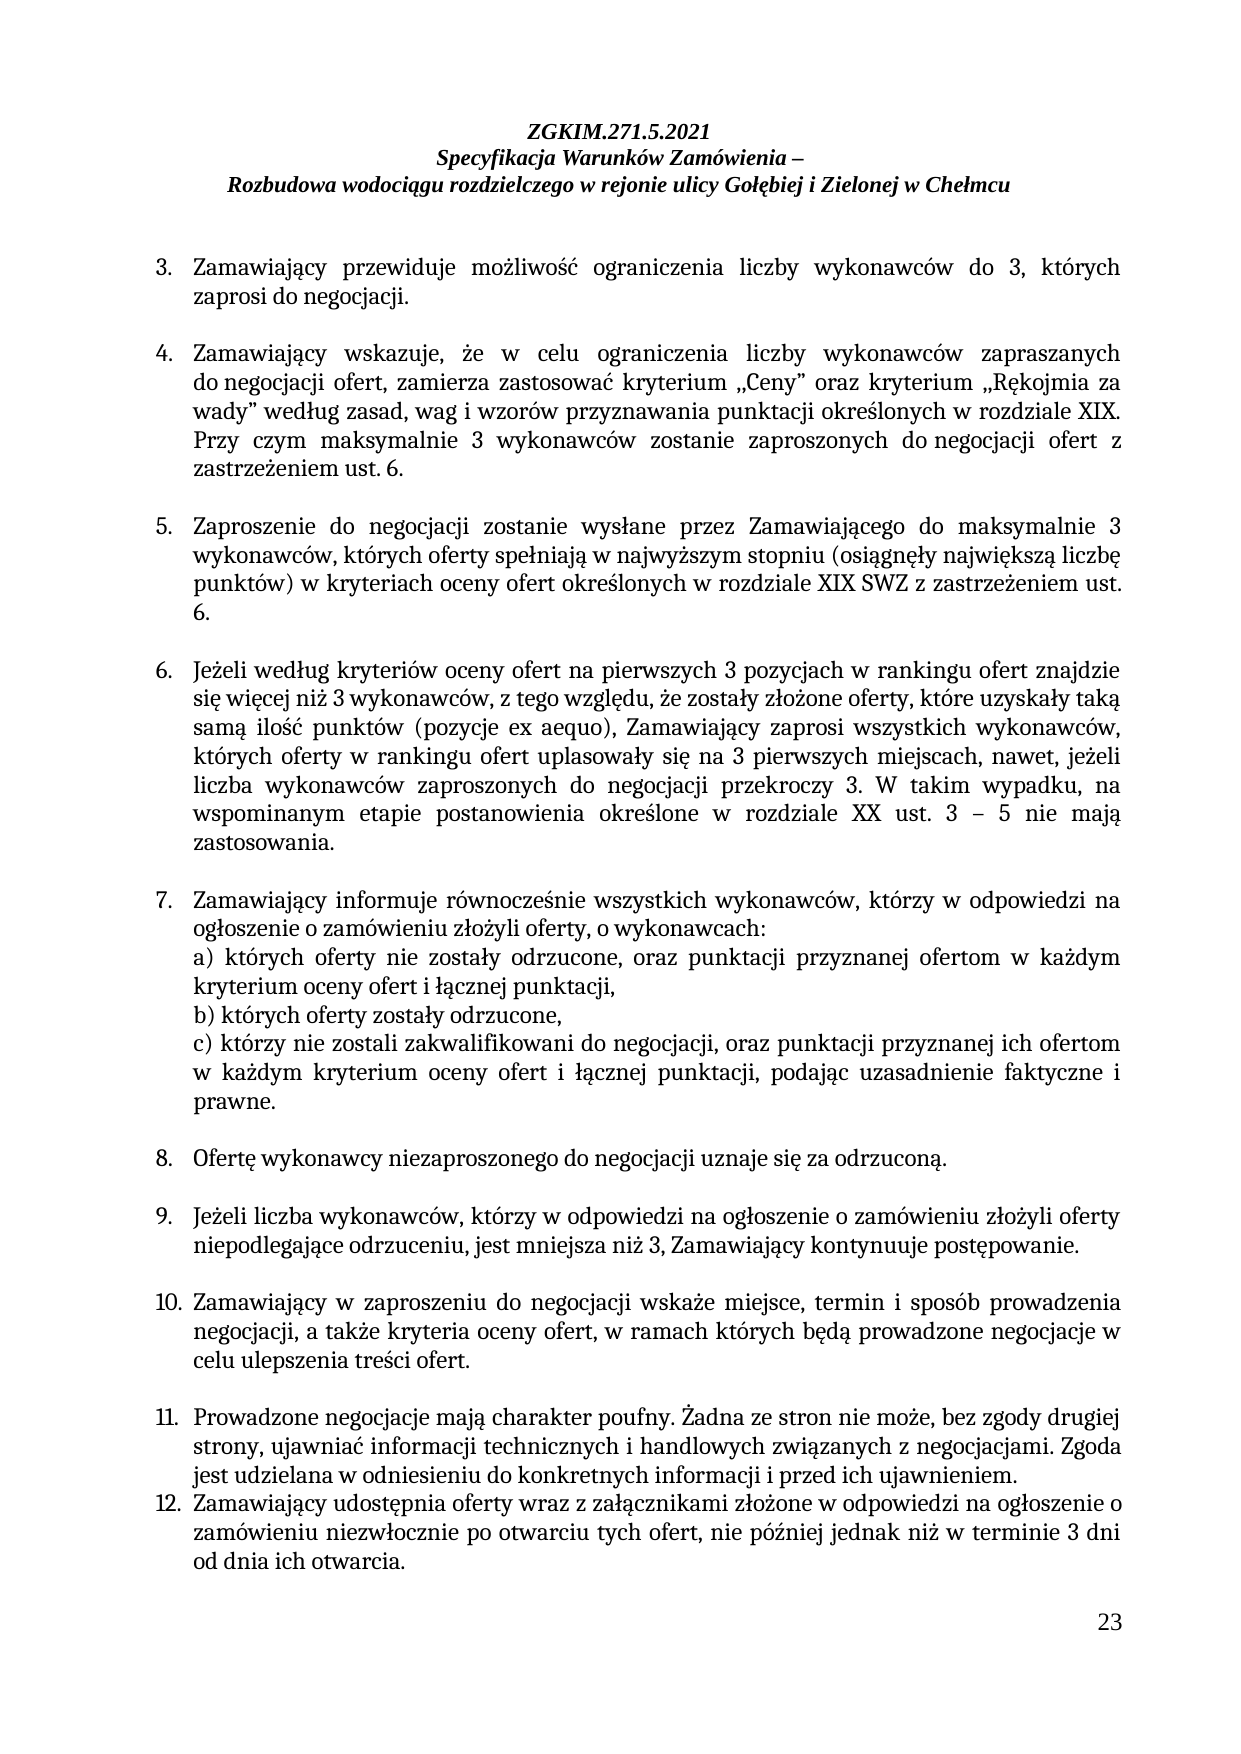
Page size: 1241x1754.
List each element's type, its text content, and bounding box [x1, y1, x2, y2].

list Jeżeli według kryteriów oceny ofert na pierwszych 3 pozycjach w rankingu ofert znajdzie się więcej niż 3 wykonawców, z tego względu, że zostały złożone oferty, które uzyskały taką samą ilość punktów (pozycje ex aequo), Zamawiający zaprosi wszystkich wykonawców, których oferty w rankingu ofert uplasowały się na 3 pierwszych miejscach, nawet, jeżeli liczba wykonawców zaproszonych do negocjacji przekroczy 3. W takim wypadku, na wspominanym etapie postanowienia określone w rozdziale XX ust. 3 – 5 nie mają zastosowania. [156, 656, 1122, 857]
list Zamawiający informuje równocześnie wszystkich wykonawców, którzy w odpowiedzi na ogłoszenie o zamówieniu złożyli oferty, o wykonawcach: [156, 886, 1122, 943]
list Ofertę wykonawcy niezaproszonego do negocjacji uznaje się za odrzuconą. [156, 1144, 1122, 1173]
list c) którzy nie zostali zakwalifikowani do negocjacji, oraz punktacji przyznanej ich ofertom w każdym kryterium oceny ofert i łącznej punktacji, podając uzasadnienie faktyczne i prawne. [156, 1029, 1122, 1116]
list b) których oferty zostały odrzucone, [156, 1001, 1122, 1029]
list Prowadzone negocjacje mają charakter poufny. Żadna ze stron nie może, bez zgody drugiej strony, ujawniać informacji technicznych i handlowych związanych z negocjacjami. Zgoda jest udzielana w odniesieniu do konkretnych informacji i przed ich ujawnieniem. [156, 1403, 1122, 1489]
list Zamawiający wskazuje, że w celu ograniczenia liczby wykonawców zapraszanych do negocjacji ofert, zamierza zastosować kryterium ,,Ceny” oraz kryterium ,,Rękojmia za wady” według zasad, wag i wzorów przyznawania punktacji określonych w rozdziale XIX. Przy czym maksymalnie 3 wykonawców zostanie zaproszonych do negocjacji ofert z zastrzeżeniem ust. 6. [156, 339, 1122, 483]
list Jeżeli liczba wykonawców, którzy w odpowiedzi na ogłoszenie o zamówieniu złożyli oferty niepodlegające odrzuceniu, jest mniejsza niż 3, Zamawiający kontynuuje postępowanie. [156, 1202, 1122, 1259]
list Zamawiający przewiduje możliwość ograniczenia liczby wykonawców do 3, których zaprosi do negocjacji. [156, 253, 1122, 311]
list Zaproszenie do negocjacji zostanie wysłane przez Zamawiającego do maksymalnie 3 wykonawców, których oferty spełniają w najwyższym stopniu (osiągnęły największą liczbę punktów) w kryteriach oceny ofert określonych w rozdziale XIX SWZ z zastrzeżeniem ust. 6. [156, 512, 1122, 627]
list a) których oferty nie zostały odrzucone, oraz punktacji przyznanej ofertom w każdym kryterium oceny ofert i łącznej punktacji, [156, 943, 1122, 1001]
list Zamawiający udostępnia oferty wraz z załącznikami złożone w odpowiedzi na ogłoszenie o zamówieniu niezwłocznie po otwarciu tych ofert, nie później jednak niż w terminie 3 dni od dnia ich otwarcia. [156, 1489, 1122, 1576]
list Zamawiający w zaproszeniu do negocjacji wskaże miejsce, termin i sposób prowadzenia negocjacji, a także kryteria oceny ofert, w ramach których będą prowadzone negocjacje w celu ulepszenia treści ofert. [156, 1288, 1122, 1374]
